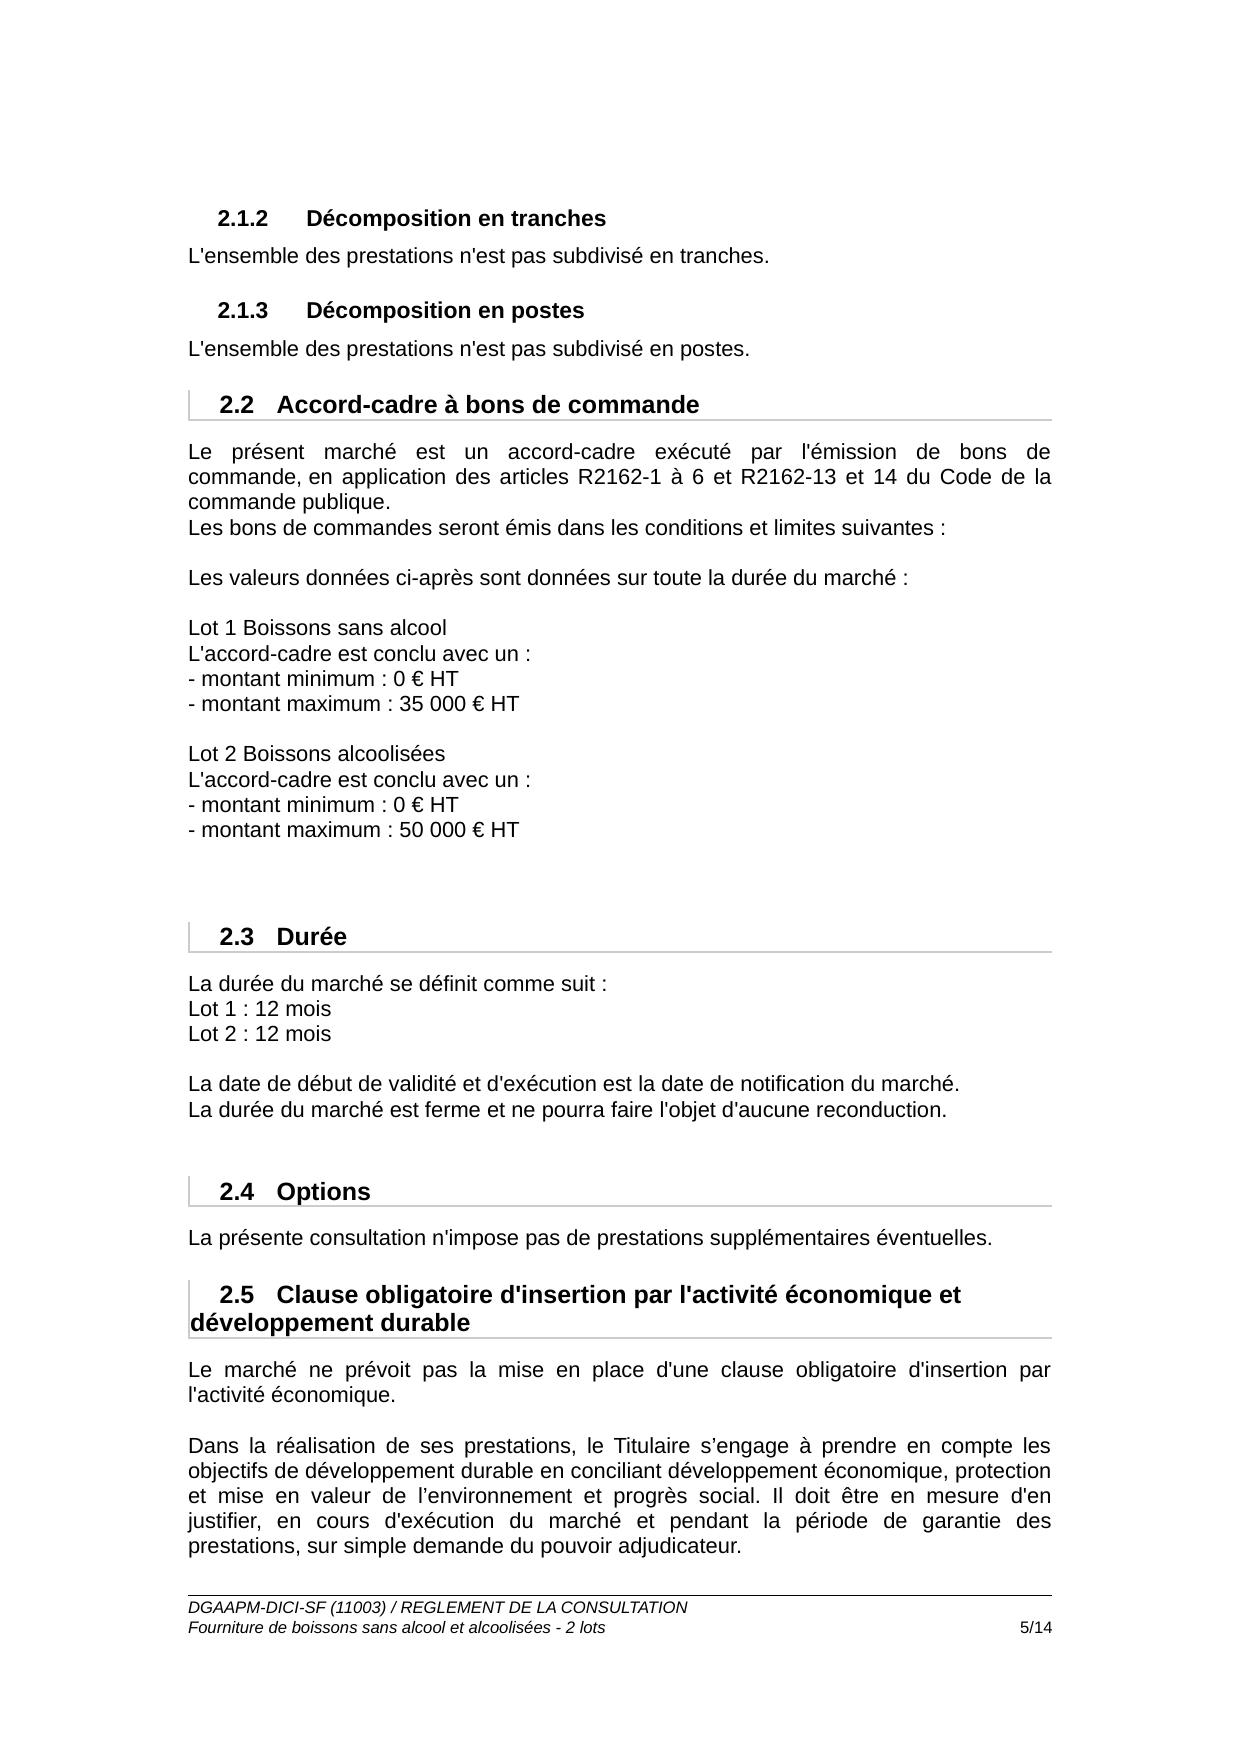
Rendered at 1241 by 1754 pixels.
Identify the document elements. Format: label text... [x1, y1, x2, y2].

text L'accord-cadre est conclu avec un : [188, 640, 1052, 666]
text Le présent marché est un accord-cadre exécuté par l'émission de bons de commande, en application des articles R2162-1 à 6 et R2162-13 et 14 du Code de la commande publique. [188, 439, 1052, 514]
text L'ensemble des prestations n'est pas subdivisé en postes. [188, 336, 1052, 361]
subtitle Options [190, 1176, 1052, 1205]
text La présente consultation n'impose pas de prestations supplémentaires éventuelles. [188, 1225, 1052, 1250]
subtitle Accord-cadre à bons de commande [190, 390, 1052, 419]
text La durée du marché se définit comme suit : [188, 971, 1052, 996]
text - montant maximum : 50 000 € HT [188, 817, 1052, 842]
text La date de début de validité et d'exécution est la date de notification du marché. [188, 1071, 1052, 1097]
text Lot 2 : 12 mois [188, 1021, 1052, 1046]
text - montant minimum : 0 € HT [188, 666, 1052, 691]
text Les valeurs données ci-après sont données sur toute la durée du marché : [188, 565, 1052, 590]
subtitle Décomposition en tranches [188, 204, 1052, 231]
text Dans la réalisation de ses prestations, le Titulaire s’engage à prendre en compte les objectifs de développement durable en conciliant développement économique, protection et mise en valeur de l’environnement et progrès social. Il doit être en mesure d'en justifier, en cours d'exécution du marché et pendant la période de garantie des prestations, sur simple demande du pouvoir adjudicateur. [188, 1433, 1052, 1559]
text L'accord-cadre est conclu avec un : [188, 766, 1052, 792]
subtitle Clause obligatoire d'insertion par l'activité économique et développement durable [190, 1280, 1052, 1337]
subtitle Durée [190, 922, 1052, 951]
text Lot 1 Boissons sans alcool [188, 615, 1052, 640]
text Les bons de commandes seront émis dans les conditions et limites suivantes : [188, 514, 1052, 539]
text L'ensemble des prestations n'est pas subdivisé en tranches. [188, 243, 1052, 268]
text - montant maximum : 35 000 € HT [188, 691, 1052, 716]
text - montant minimum : 0 € HT [188, 792, 1052, 817]
subtitle Décomposition en postes [188, 297, 1052, 324]
text Lot 2 Boissons alcoolisées [188, 741, 1052, 766]
text Lot 1 : 12 mois [188, 996, 1052, 1021]
text La durée du marché est ferme et ne pourra faire l'objet d'aucune reconduction. [188, 1097, 1052, 1122]
text Le marché ne prévoit pas la mise en place d'une clause obligatoire d'insertion par l'activité économique. [188, 1357, 1052, 1407]
